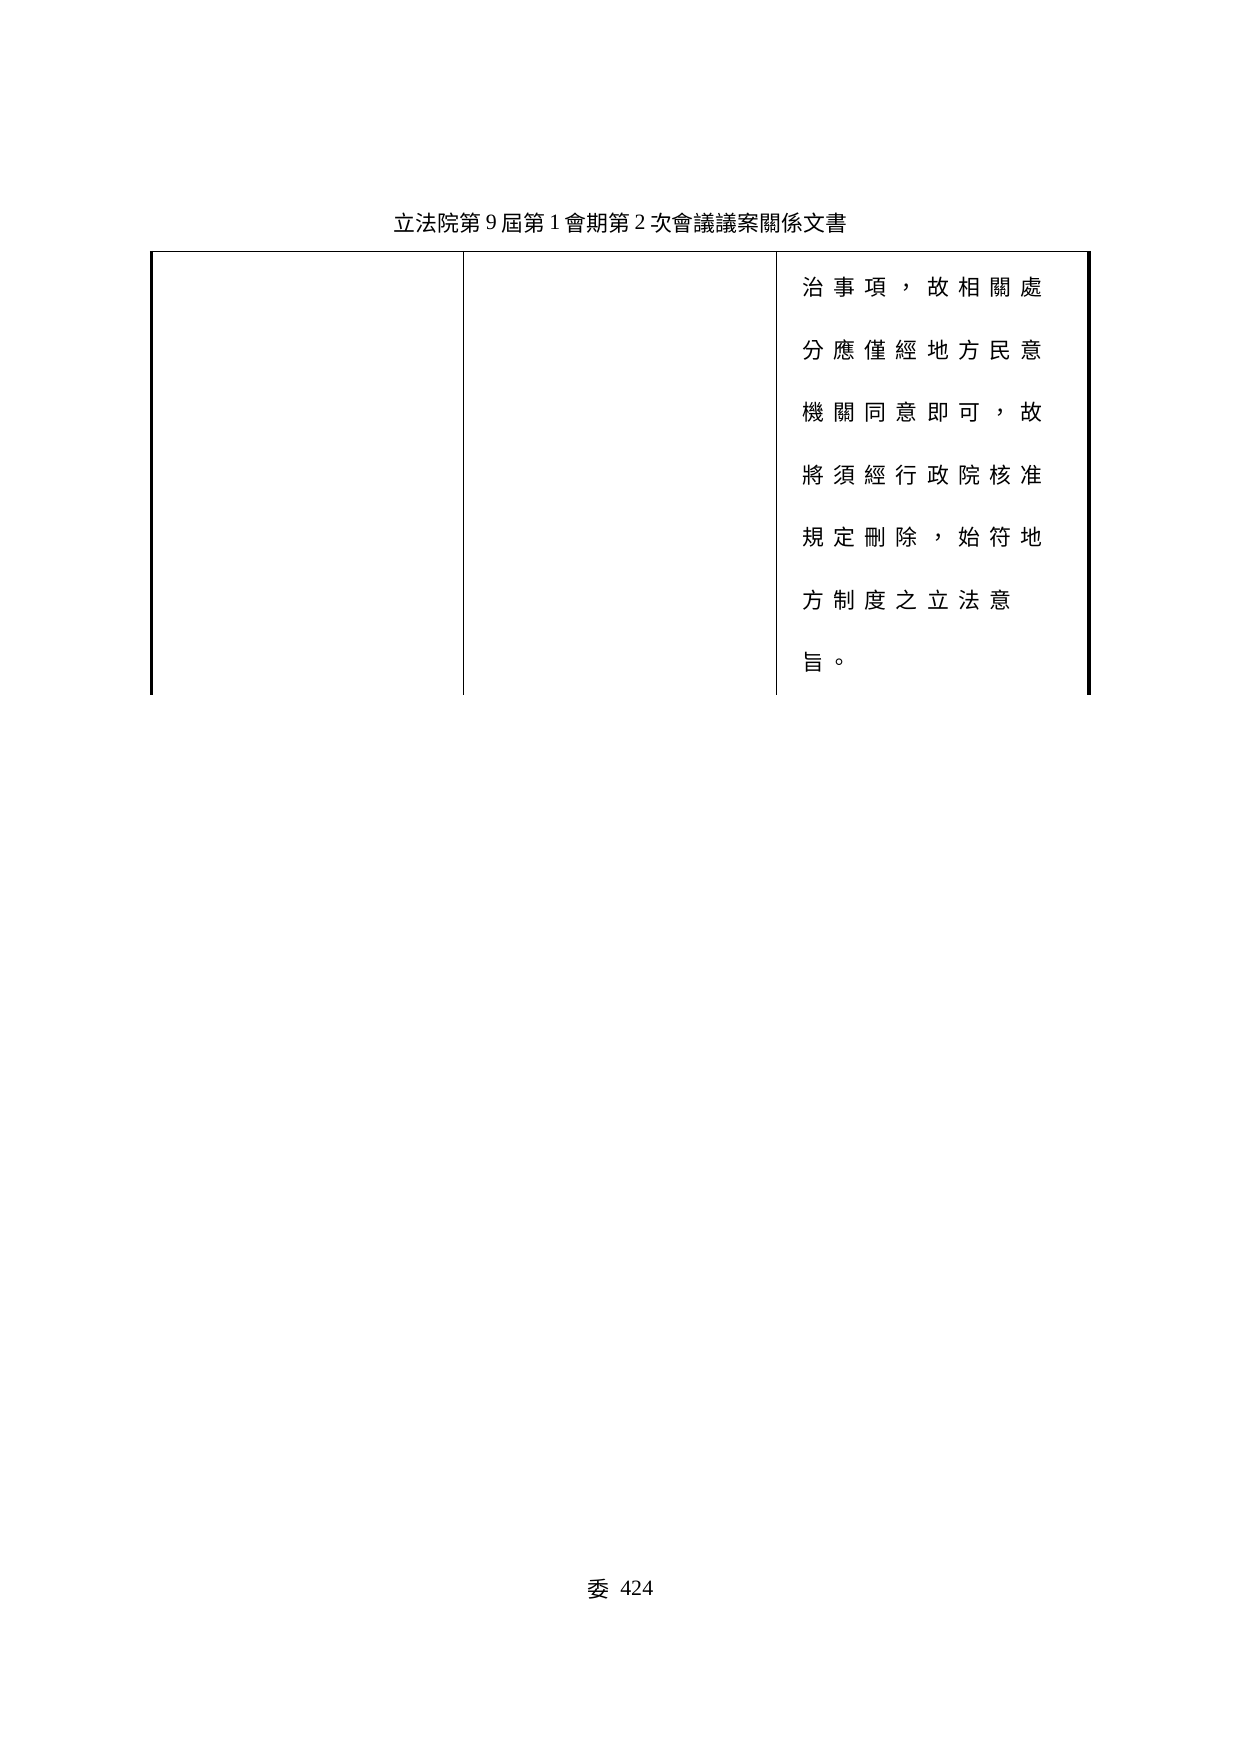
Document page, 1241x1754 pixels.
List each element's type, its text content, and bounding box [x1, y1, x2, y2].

table_cell [153, 252, 463, 695]
table_cell 治事項，故相關處分應僅經地方民意機關同意即可，故將須經行政院核准規定刪除，始符地方制度之立法意旨。 [777, 252, 1087, 695]
table_cell [464, 252, 776, 695]
